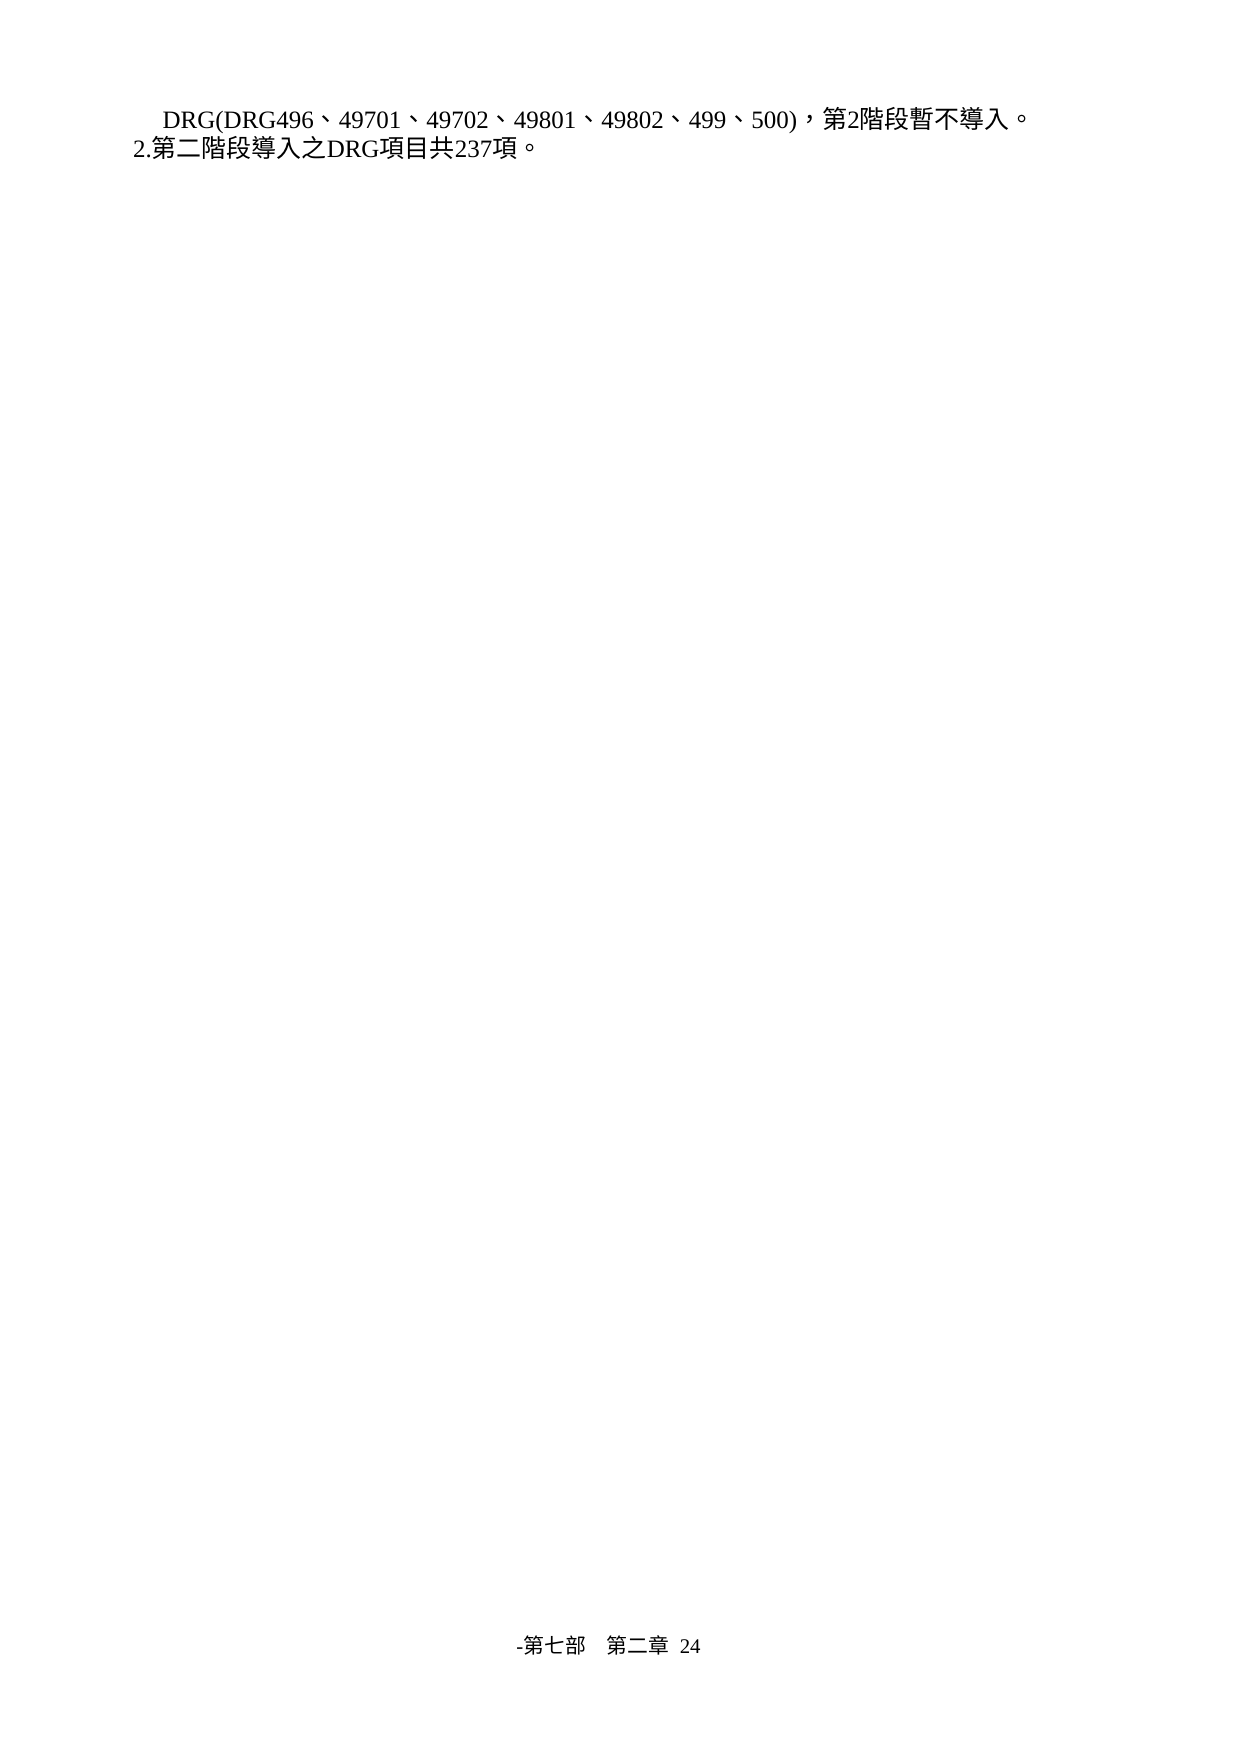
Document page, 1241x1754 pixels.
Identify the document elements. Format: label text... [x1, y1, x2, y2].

text 2.第二階段導入之DRG項目共237項。 [133, 134, 1103, 164]
text DRG(DRG496、49701、49702、49801、49802、499、500)，第2階段暫不導入。 [89, 105, 1103, 134]
